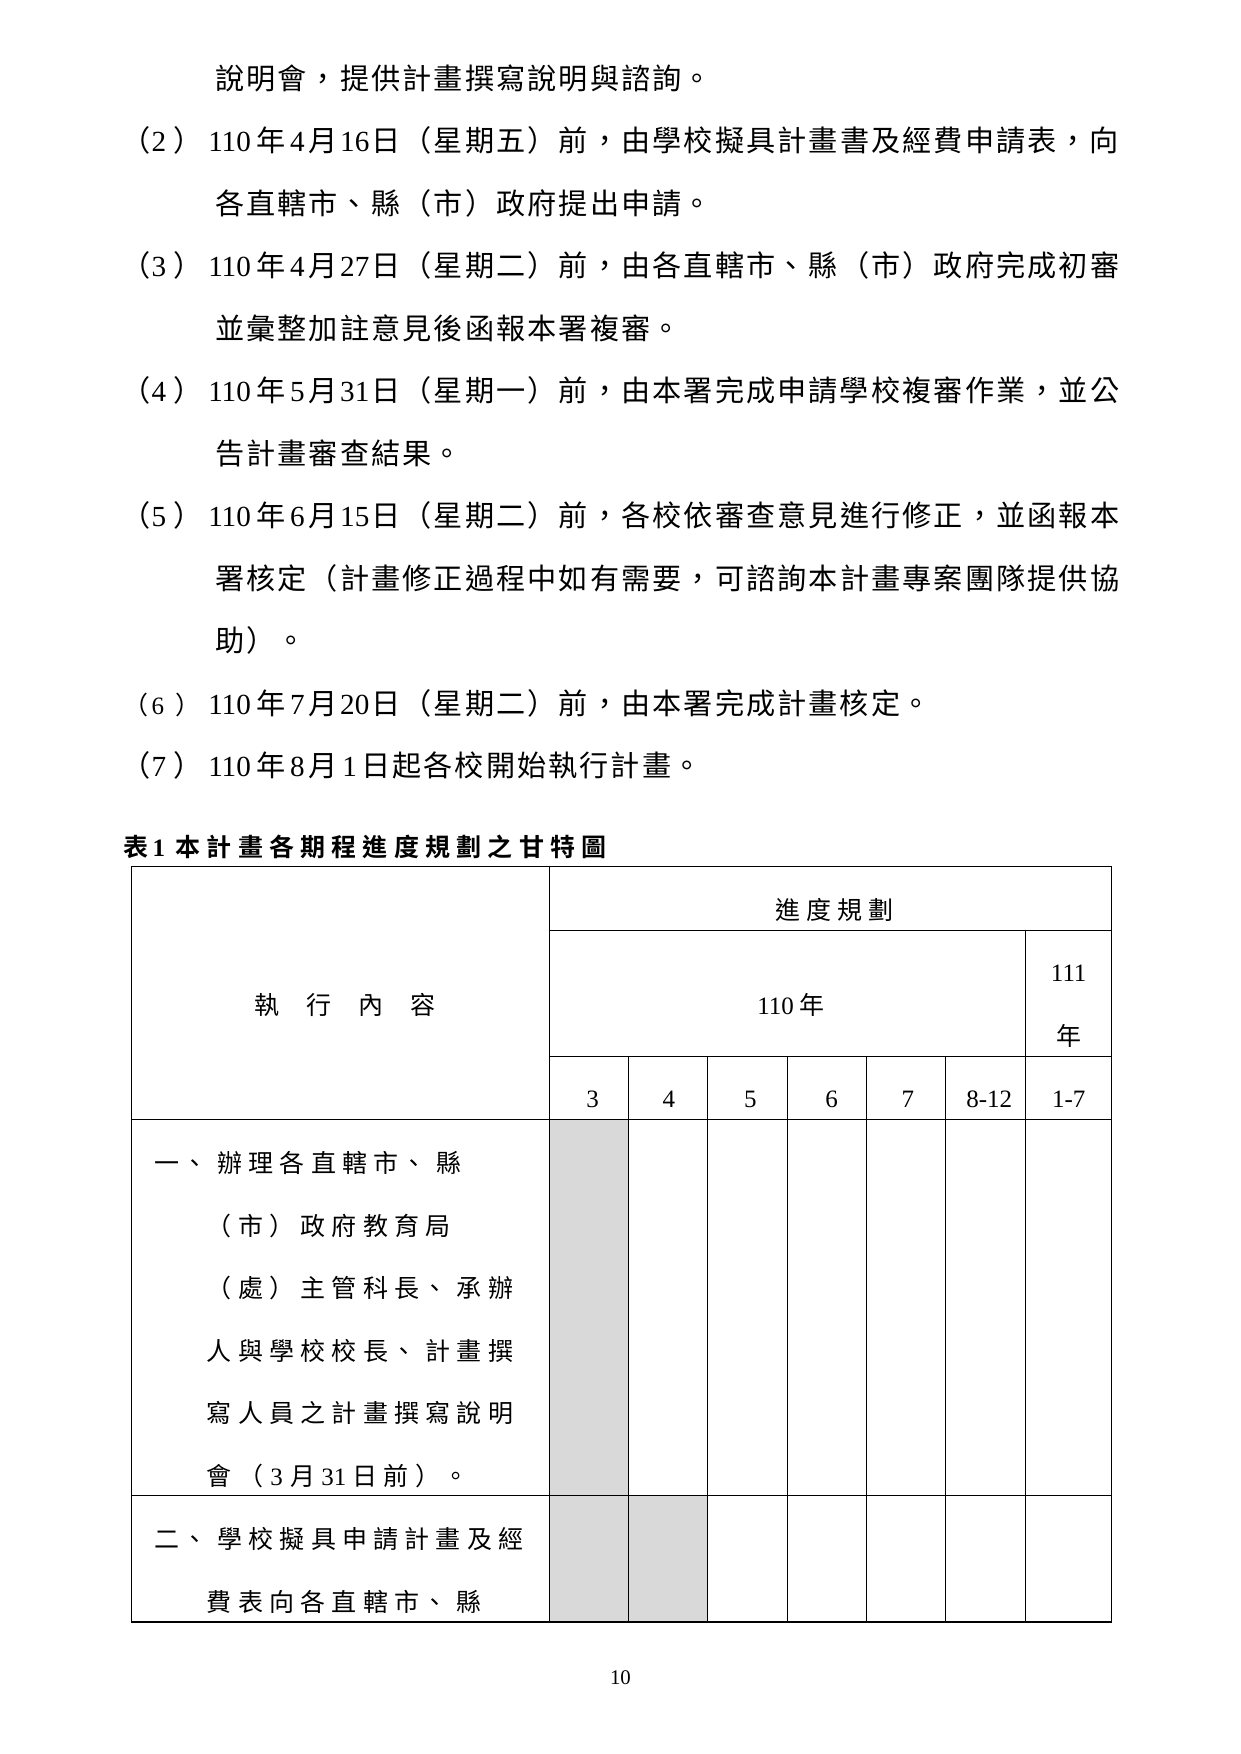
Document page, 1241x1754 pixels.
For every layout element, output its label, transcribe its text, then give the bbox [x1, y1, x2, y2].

table_cell 5 [708, 1057, 787, 1119]
list 110年5月31日（星期一）前，由本署完成申請學校複審作業，並公告計畫審查結果。 [120, 347, 1120, 472]
list 說明會，提供計畫撰寫說明與諮詢。 [120, 35, 1120, 97]
table_cell [1026, 1496, 1111, 1621]
table_cell [1026, 1120, 1111, 1495]
table_cell [788, 1496, 866, 1621]
table_cell [867, 1120, 945, 1495]
table_cell 6 [788, 1057, 866, 1119]
table_cell [708, 1496, 787, 1621]
table_cell 111年 [1026, 931, 1111, 1056]
list 110年7月20日（星期二）前，由本署完成計畫核定。 [120, 660, 1120, 722]
table_cell [867, 1496, 945, 1621]
table_cell [788, 1120, 866, 1495]
list 110年4月16日（星期五）前，由學校擬具計畫書及經費申請表，向各直轄市、縣（市）政府提出申請。 [120, 97, 1120, 222]
table_cell 二、學校擬具申請計畫及經費表向各直轄市、縣 [132, 1496, 549, 1621]
list 110年6月15日（星期二）前，各校依審查意見進行修正，並函報本署核定（計畫修正過程中如有需要，可諮詢本計畫專案團隊提供協助）。 [120, 472, 1120, 660]
table_cell [946, 1496, 1025, 1621]
table_cell [629, 1120, 707, 1495]
table_cell [550, 1496, 628, 1621]
table_header 執 行 內 容 [132, 867, 549, 1119]
list 110年8月1日起各校開始執行計畫。 [120, 722, 1120, 785]
table_cell [946, 1120, 1025, 1495]
table_cell 4 [629, 1057, 707, 1119]
table_cell [708, 1120, 787, 1495]
table_cell 8-12 [946, 1057, 1025, 1119]
table_cell 7 [867, 1057, 945, 1119]
table_cell [550, 1120, 628, 1495]
table_cell 3 [550, 1057, 628, 1119]
table_cell 一、辦理各直轄市、縣（市）政府教育局（處）主管科長、承辦人與學校校長、計畫撰寫人員之計畫撰寫說明會（3月31日前）。 [132, 1120, 549, 1495]
table_cell 110年 [550, 931, 1025, 1056]
table_cell [629, 1496, 707, 1621]
text 表1 本計畫各期程進度規劃之甘特圖 [120, 804, 1120, 866]
table_header 進度規劃 [550, 867, 1111, 930]
table_cell 1-7 [1026, 1057, 1111, 1119]
list 110年4月27日（星期二）前，由各直轄市、縣（市）政府完成初審並彙整加註意見後函報本署複審。 [120, 222, 1120, 347]
